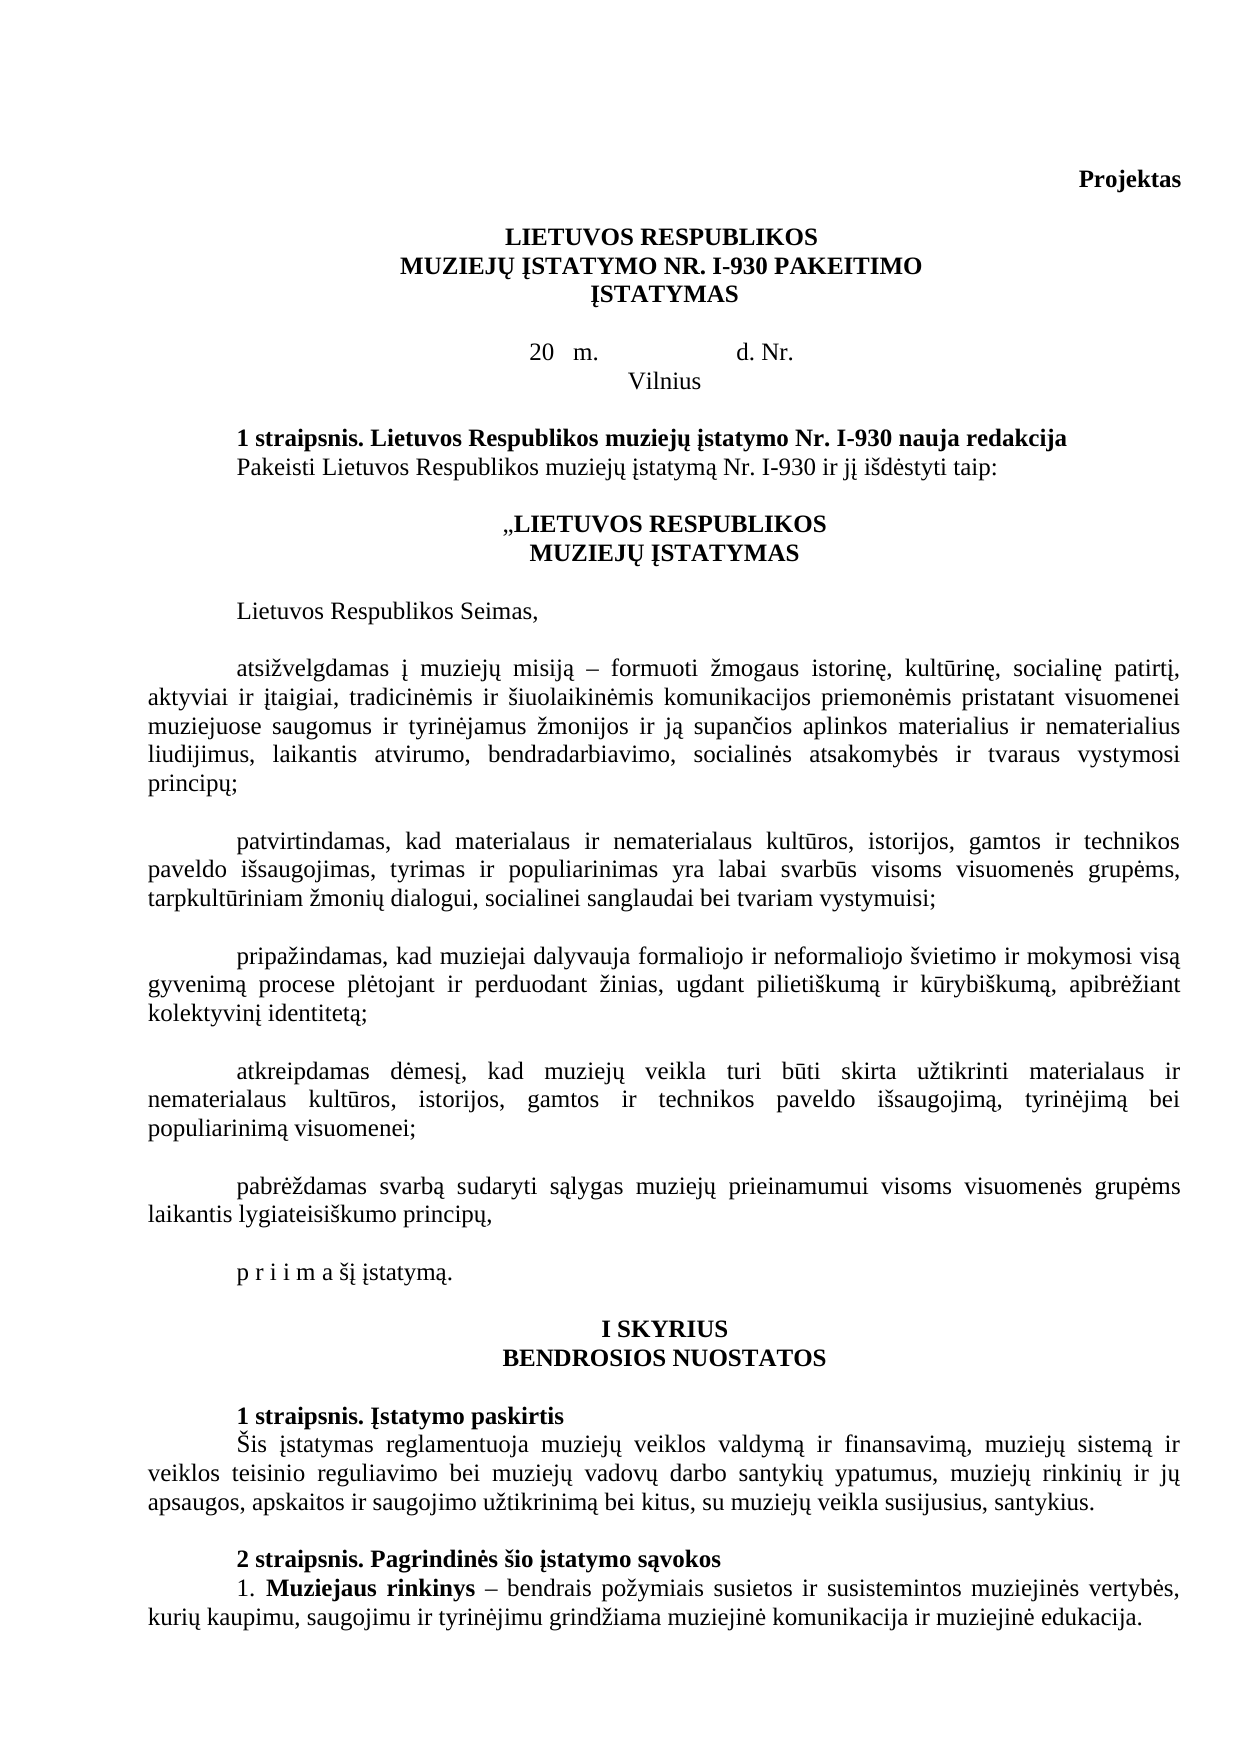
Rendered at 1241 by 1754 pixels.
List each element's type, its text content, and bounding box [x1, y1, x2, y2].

text I SKYRIUS [148, 1314, 1181, 1343]
text „LIETUVOS RESPUBLIKOS [148, 509, 1181, 538]
text pripažindamas, kad muziejai dalyvauja formaliojo ir neformaliojo švietimo ir mokymosi visą gyvenimą procese plėtojant ir perduodant žinias, ugdant pilietiškumą ir kūrybiškumą, apibrėžiant kolektyvinį identitetą; [148, 941, 1181, 1027]
text 20 m. d. Nr. [148, 337, 1181, 366]
text 1 straipsnis. Įstatymo paskirtis [148, 1401, 1181, 1429]
text atsižvelgdamas į muziejų misiją – formuoti žmogaus istorinę, kultūrinę, socialinę patirtį, aktyviai ir įtaigiai, tradicinėmis ir šiuolaikinėmis komunikacijos priemonėmis pristatant visuomenei muziejuose saugomus ir tyrinėjamus žmonijos ir ją supančios aplinkos materialius ir nematerialius liudijimus, laikantis atvirumo, bendradarbiavimo, socialinės atsakomybės ir tvaraus vystymosi principų; [148, 653, 1181, 797]
text MUZIEJŲ ĮSTATYMAS [148, 538, 1181, 567]
text Šis įstatymas reglamentuoja muziejų veiklos valdymą ir finansavimą, muziejų sistemą ir veiklos teisinio reguliavimo bei muziejų vadovų darbo santykių ypatumus, muziejų rinkinių ir jų apsaugos, apskaitos ir saugojimo užtikrinimą bei kitus, su muziejų veikla susijusius, santykius. [148, 1429, 1181, 1516]
text Projektas [148, 164, 1181, 193]
text MUZIEJŲ ĮSTATYMO NR. I-930 PAKEITIMO [148, 251, 1181, 279]
text pabrėždamas svarbą sudaryti sąlygas muziejų prieinamumui visoms visuomenės grupėms laikantis lygiateisiškumo principų, [148, 1171, 1181, 1228]
text 1 straipsnis. Lietuvos Respublikos muziejų įstatymo Nr. I-930 nauja redakcija [148, 423, 1181, 452]
text LIETUVOS RESPUBLIKOS [148, 222, 1181, 251]
text Lietuvos Respublikos Seimas, [148, 596, 1181, 624]
text ĮSTATYMAS [148, 279, 1181, 308]
text atkreipdamas dėmesį, kad muziejų veikla turi būti skirta užtikrinti materialaus ir nematerialaus kultūros, istorijos, gamtos ir technikos paveldo išsaugojimą, tyrinėjimą bei populiarinimą visuomenei; [148, 1056, 1181, 1142]
text Vilnius [148, 366, 1181, 394]
text BENDROSIOS NUOSTATOS [148, 1343, 1181, 1372]
text 2 straipsnis. Pagrindinės šio įstatymo sąvokos [148, 1544, 1181, 1573]
text patvirtindamas, kad materialaus ir nematerialaus kultūros, istorijos, gamtos ir technikos paveldo išsaugojimas, tyrimas ir populiarinimas yra labai svarbūs visoms visuomenės grupėms, tarpkultūriniam žmonių dialogui, socialinei sanglaudai bei tvariam vystymuisi; [148, 826, 1181, 912]
text Pakeisti Lietuvos Respublikos muziejų įstatymą Nr. I-930 ir jį išdėstyti taip: [148, 452, 1181, 481]
text 1. Muziejaus rinkinys – bendrais požymiais susietos ir susistemintos muziejinės vertybės, kurių kaupimu, saugojimu ir tyrinėjimu grindžiama muziejinė komunikacija ir muziejinė edukacija. [148, 1573, 1181, 1631]
text p r i i m a šį įstatymą. [148, 1257, 1181, 1286]
